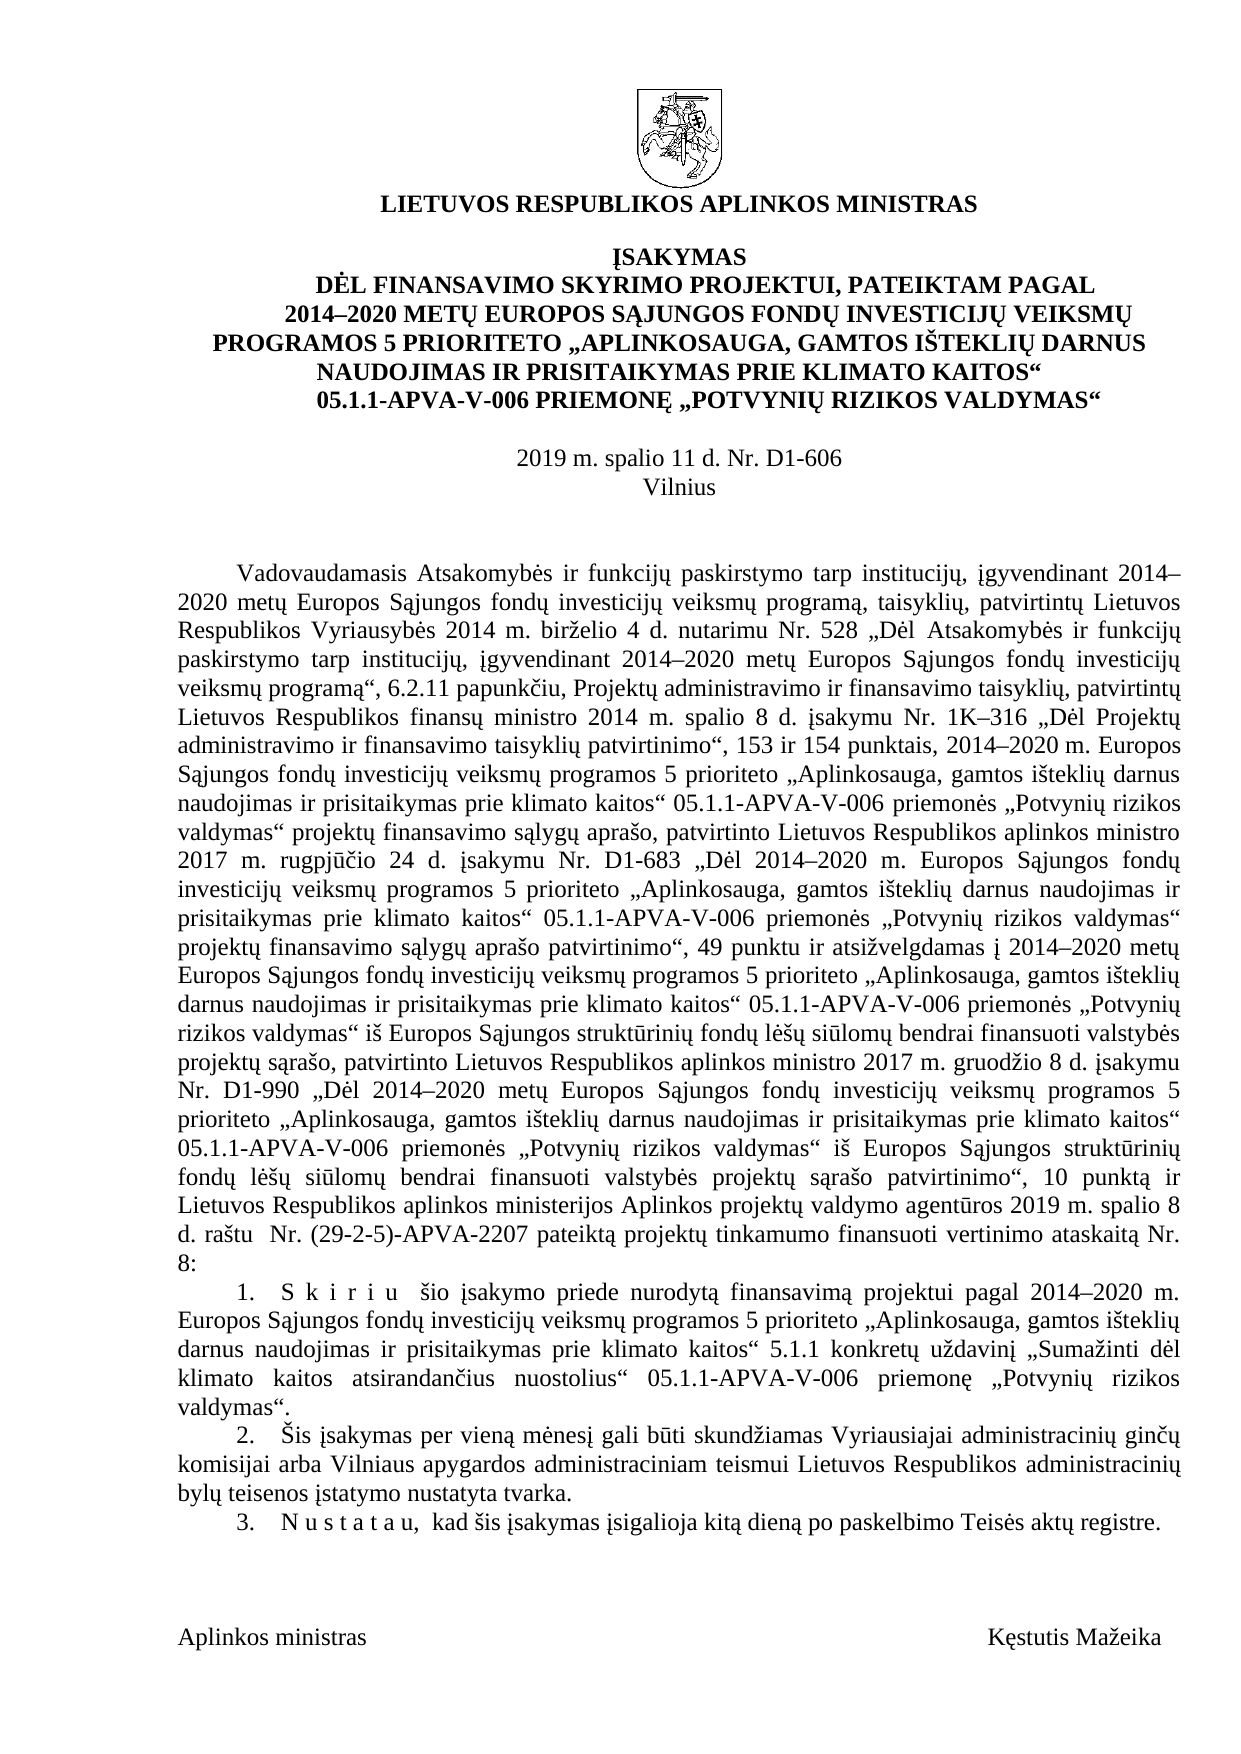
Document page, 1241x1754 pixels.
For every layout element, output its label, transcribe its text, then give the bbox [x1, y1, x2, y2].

text 05.1.1-APVA-V-006 PRIEMONĘ „POTVYNIŲ RIZIKOS VALDYMAS“ [177, 386, 1181, 414]
text 2. Šis įsakymas per vieną mėnesį gali būti skundžiamas Vyriausiajai administracinių ginčų komisijai arba Vilniaus apygardos administraciniam teismui Lietuvos Respublikos administracinių bylų teisenos įstatymo nustatyta tvarka. [177, 1421, 1181, 1507]
text 2019 m. spalio 11 d. Nr. D1-606 [177, 443, 1181, 472]
text ĮSAKYMAS [177, 242, 1181, 271]
text DĖL FINANSAVIMO SKYRIMO PROJEKTUI, PATEIKTAM PAGAL [177, 271, 1181, 299]
text 2014–2020 METŲ EUROPOS SĄJUNGOS FONDŲ INVESTICIJŲ VEIKSMŲ PROGRAMOS 5 PRIORITETO „APLINKOSAUGA, GAMTOS IŠTEKLIŲ DARNUS NAUDOJIMAS IR PRISITAIKYMAS PRIE KLIMATO KAITOS“ [177, 299, 1181, 386]
text LIETUVOS RESPUBLIKOS APLINKOS MINISTRAS [177, 189, 1181, 218]
text 3. N u s t a t a u, kad šis įsakymas įsigalioja kitą dieną po paskelbimo Teisės aktų registre. [236, 1507, 1181, 1536]
text Vilnius [177, 472, 1181, 501]
text Vadovaudamasis Atsakomybės ir funkcijų paskirstymo tarp institucijų, įgyvendinant 2014–2020 metų Europos Sąjungos fondų investicijų veiksmų programą, taisyklių, patvirtintų Lietuvos Respublikos Vyriausybės 2014 m. birželio 4 d. nutarimu Nr. 528 „Dėl Atsakomybės ir funkcijų paskirstymo tarp institucijų, įgyvendinant 2014–2020 metų Europos Sąjungos fondų investicijų veiksmų programą“, 6.2.11 papunkčiu, Projektų administravimo ir finansavimo taisyklių, patvirtintų Lietuvos Respublikos finansų ministro 2014 m. spalio 8 d. įsakymu Nr. 1K–316 „Dėl Projektų administravimo ir finansavimo taisyklių patvirtinimo“, 153 ir 154 punktais, 2014–2020 m. Europos Sąjungos fondų investicijų veiksmų programos 5 prioriteto „Aplinkosauga, gamtos išteklių darnus naudojimas ir prisitaikymas prie klimato kaitos“ 05.1.1-APVA-V-006 priemonės „Potvynių rizikos valdymas“ projektų finansavimo sąlygų aprašo, patvirtinto Lietuvos Respublikos aplinkos ministro 2017 m. rugpjūčio 24 d. įsakymu Nr. D1-683 „Dėl 2014–2020 m. Europos Sąjungos fondų investicijų veiksmų programos 5 prioriteto „Aplinkosauga, gamtos išteklių darnus naudojimas ir prisitaikymas prie klimato kaitos“ 05.1.1-APVA-V-006 priemonės „Potvynių rizikos valdymas“ projektų finansavimo sąlygų aprašo patvirtinimo“, 49 punktu ir atsižvelgdamas į 2014–2020 metų Europos Sąjungos fondų investicijų veiksmų programos 5 prioriteto „Aplinkosauga, gamtos išteklių darnus naudojimas ir prisitaikymas prie klimato kaitos“ 05.1.1-APVA-V-006 priemonės „Potvynių rizikos valdymas“ iš Europos Sąjungos struktūrinių fondų lėšų siūlomų bendrai finansuoti valstybės projektų sąrašo, patvirtinto Lietuvos Respublikos aplinkos ministro 2017 m. gruodžio 8 d. įsakymu Nr. D1-990 „Dėl 2014–2020 metų Europos Sąjungos fondų investicijų veiksmų programos 5 prioriteto „Aplinkosauga, gamtos išteklių darnus naudojimas ir prisitaikymas prie klimato kaitos“ 05.1.1-APVA-V-006 priemonės „Potvynių rizikos valdymas“ iš Europos Sąjungos struktūrinių fondų lėšų siūlomų bendrai finansuoti valstybės projektų sąrašo patvirtinimo“, 10 punktą ir Lietuvos Respublikos aplinkos ministerijos Aplinkos projektų valdymo agentūros 2019 m. spalio 8 d. raštu Nr. (29-2-5)-APVA-2207 pateiktą projektų tinkamumo finansuoti vertinimo ataskaitą Nr. 8: [177, 558, 1181, 1277]
text Aplinkos ministras Kęstutis Mažeika [177, 1622, 1178, 1651]
text 1. S k i r i u šio įsakymo priede nurodytą finansavimą projektui pagal 2014–2020 m. Europos Sąjungos fondų investicijų veiksmų programos 5 prioriteto „Aplinkosauga, gamtos išteklių darnus naudojimas ir prisitaikymas prie klimato kaitos“ 5.1.1 konkretų uždavinį „Sumažinti dėl klimato kaitos atsirandančius nuostolius“ 05.1.1-APVA-V-006 priemonę „Potvynių rizikos valdymas“. [177, 1277, 1181, 1421]
